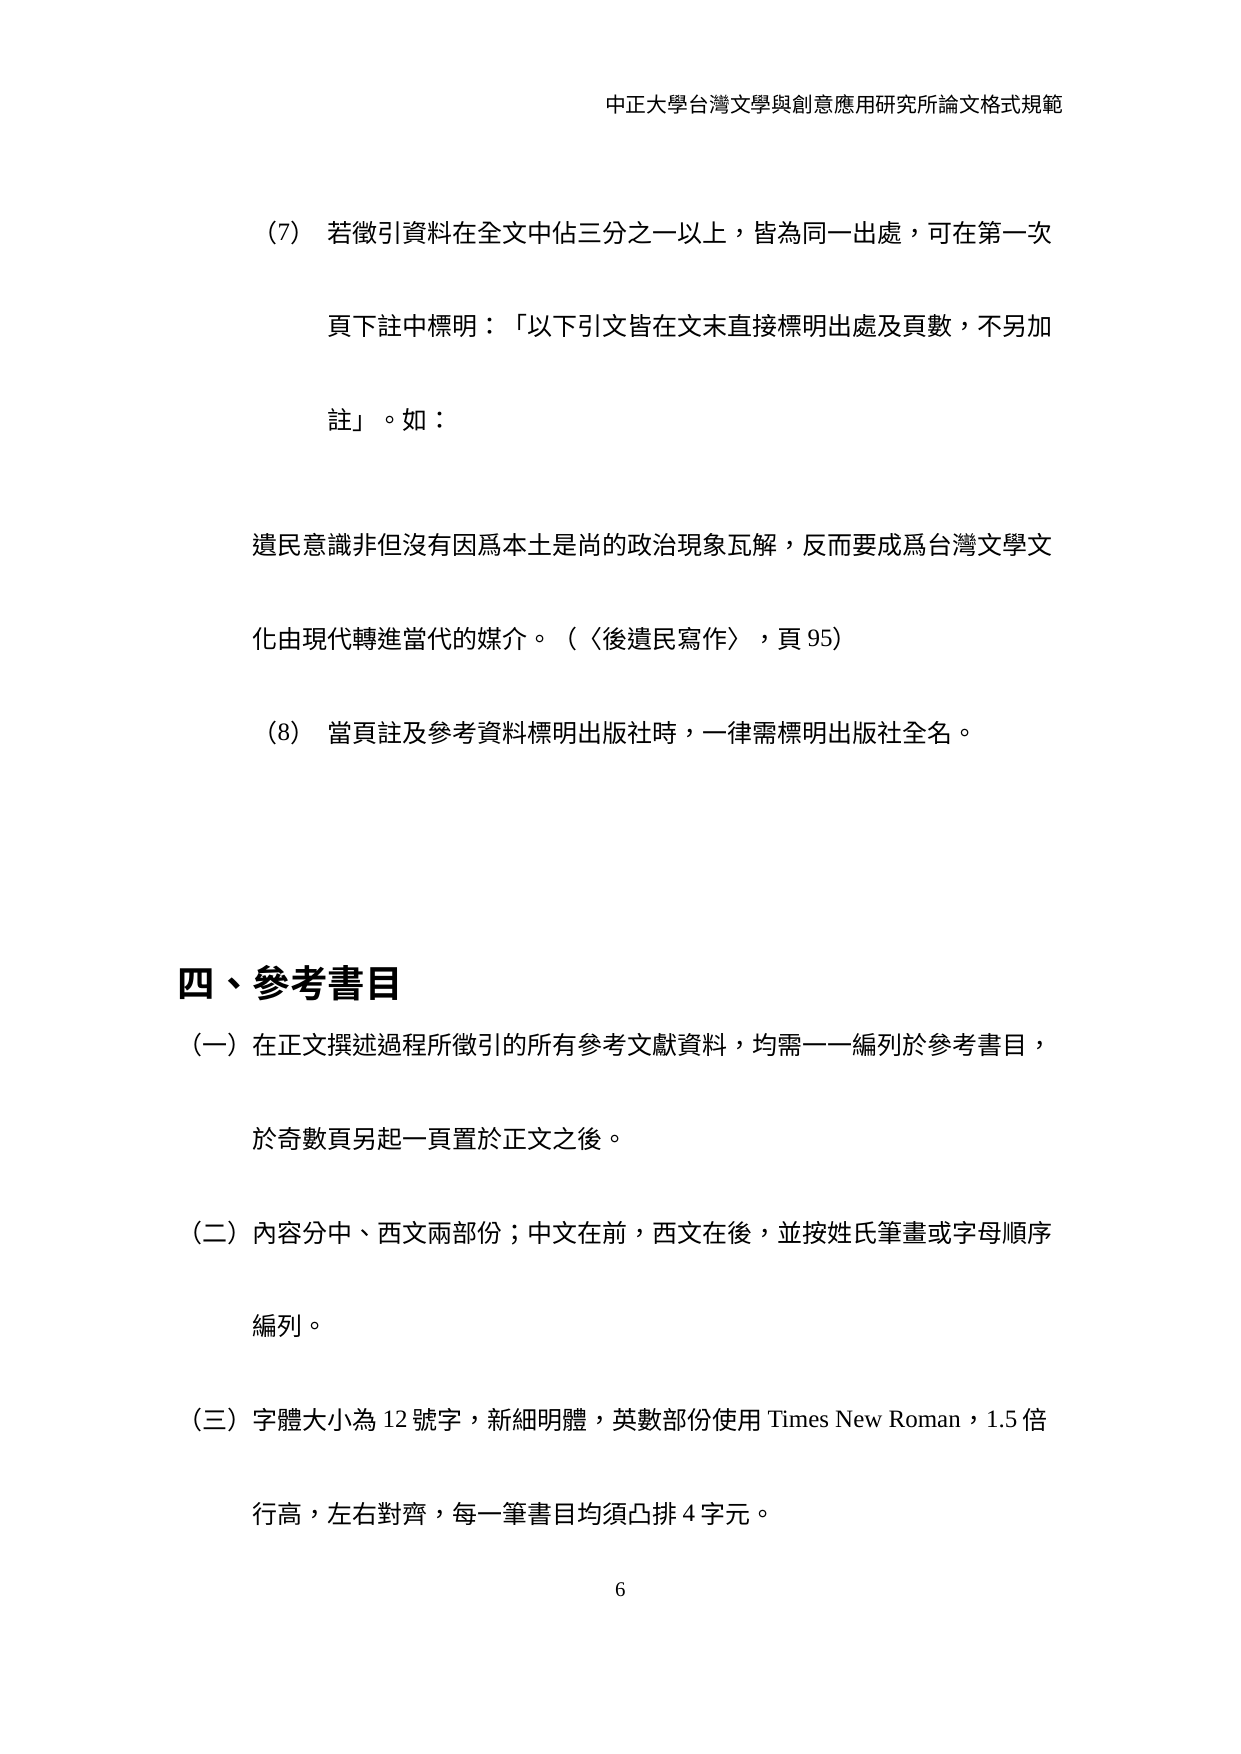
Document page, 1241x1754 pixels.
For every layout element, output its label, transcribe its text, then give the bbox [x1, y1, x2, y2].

text （一）在正文撰述過程所徵引的所有參考文獻資料，均需一一編列於參考書目，於奇數頁另起一頁置於正文之後。 [177, 1002, 1063, 1158]
text （三）字體大小為12號字，新細明體，英數部份使用Times New Roman，1.5倍行高，左右對齊，每一筆書目均須凸排4字元。 [177, 1377, 1063, 1533]
list 若徵引資料在全文中佔三分之一以上，皆為同一出處，可在第一次頁下註中標明：「以下引文皆在文末直接標明出處及頁數，不另加註」。如： [252, 189, 1063, 439]
list 當頁註及參考資料標明出版社時，一律需標明出版社全名。 [252, 689, 1063, 752]
text （二）內容分中、西文兩部份；中文在前，西文在後，並按姓氏筆畫或字母順序編列。 [177, 1189, 1063, 1346]
text 遺民意識非但沒有因爲本土是尚的政治現象瓦解，反而要成爲台灣文學文化由現代轉進當代的媒介。（〈後遺民寫作〉，頁95） [252, 502, 1063, 658]
text 四、參考書目 [177, 939, 1063, 1002]
